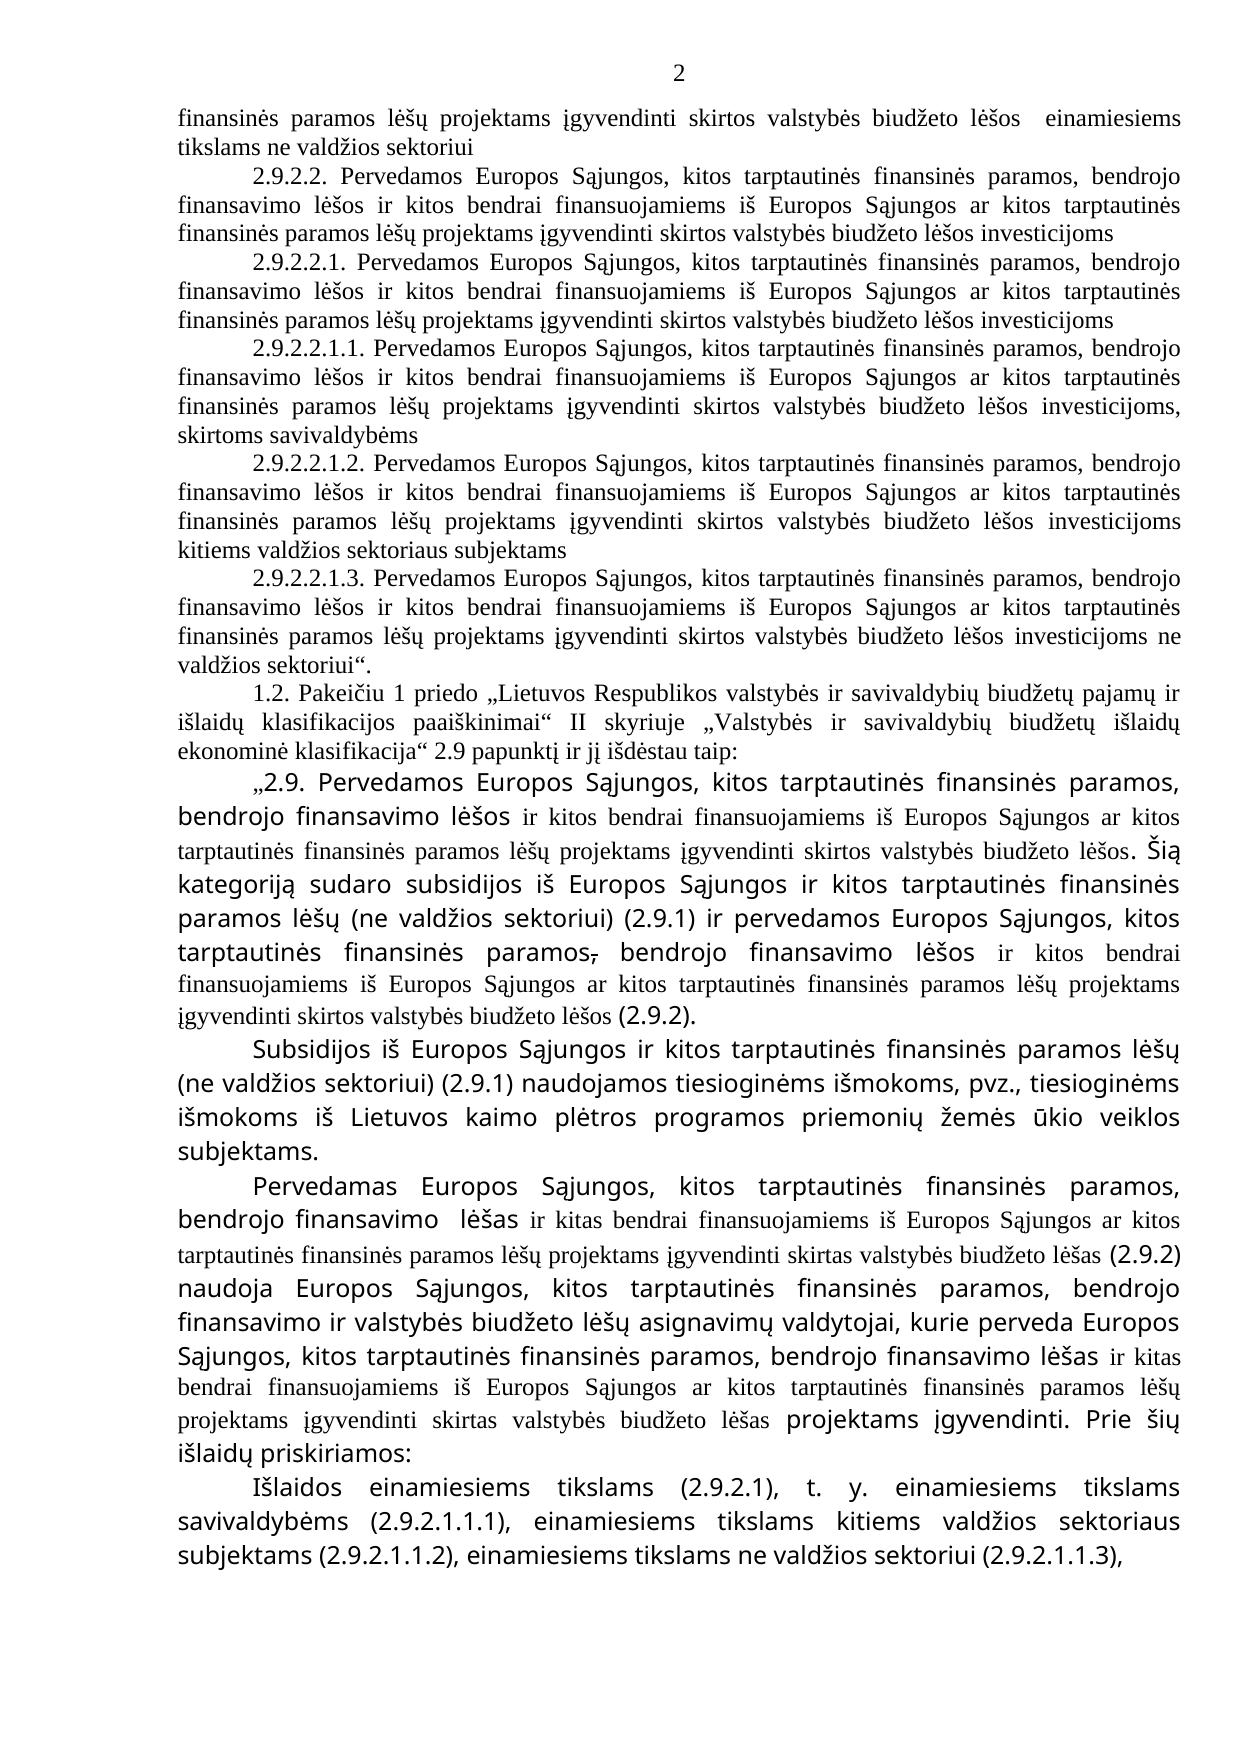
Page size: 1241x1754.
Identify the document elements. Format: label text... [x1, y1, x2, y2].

text 2.9.2.2.1.1. Pervedamos Europos Sąjungos, kitos tarptautinės finansinės paramos, bendrojo finansavimo lėšos ir kitos bendrai finansuojamiems iš Europos Sąjungos ar kitos tarptautinės finansinės paramos lėšų projektams įgyvendinti skirtos valstybės biudžeto lėšos investicijoms, skirtoms savivaldybėms [177, 333, 1181, 448]
text 1.2. Pakeičiu 1 priedo „Lietuvos Respublikos valstybės ir savivaldybių biudžetų pajamų ir išlaidų klasifikacijos paaiškinimai“ II skyriuje „Valstybės ir savivaldybių biudžetų išlaidų ekonominė klasifikacija“ 2.9 papunktį ir jį išdėstau taip: [177, 678, 1181, 765]
text 2.9.2.2. Pervedamos Europos Sąjungos, kitos tarptautinės finansinės paramos, bendrojo finansavimo lėšos ir kitos bendrai finansuojamiems iš Europos Sąjungos ar kitos tarptautinės finansinės paramos lėšų projektams įgyvendinti skirtos valstybės biudžeto lėšos investicijoms [177, 161, 1181, 247]
text finansinės paramos lėšų projektams įgyvendinti skirtos valstybės biudžeto lėšos einamiesiems tikslams ne valdžios sektoriui [177, 103, 1181, 161]
text Pervedamas Europos Sąjungos, kitos tarptautinės finansinės paramos, bendrojo finansavimo lėšas ir kitas bendrai finansuojamiems iš Europos Sąjungos ar kitos tarptautinės finansinės paramos lėšų projektams įgyvendinti skirtas valstybės biudžeto lėšas (2.9.2) naudoja Europos Sąjungos, kitos tarptautinės finansinės paramos, bendrojo finansavimo ir valstybės biudžeto lėšų asignavimų valdytojai, kurie perveda Europos Sąjungos, kitos tarptautinės finansinės paramos, bendrojo finansavimo lėšas ir kitas bendrai finansuojamiems iš Europos Sąjungos ar kitos tarptautinės finansinės paramos lėšų projektams įgyvendinti skirtas valstybės biudžeto lėšas projektams įgyvendinti. Prie šių išlaidų priskiriamos: [177, 1168, 1181, 1469]
text 2.9.2.2.1.3. Pervedamos Europos Sąjungos, kitos tarptautinės finansinės paramos, bendrojo finansavimo lėšos ir kitos bendrai finansuojamiems iš Europos Sąjungos ar kitos tarptautinės finansinės paramos lėšų projektams įgyvendinti skirtos valstybės biudžeto lėšos investicijoms ne valdžios sektoriui“. [177, 563, 1181, 678]
text Subsidijos iš Europos Sąjungos ir kitos tarptautinės finansinės paramos lėšų (ne valdžios sektoriui) (2.9.1) naudojamos tiesioginėms išmokoms, pvz., tiesioginėms išmokoms iš Lietuvos kaimo plėtros programos priemonių žemės ūkio veiklos subjektams. [177, 1032, 1181, 1168]
text Išlaidos einamiesiems tikslams (2.9.2.1), t. y. einamiesiems tikslams savivaldybėms (2.9.2.1.1.1), einamiesiems tikslams kitiems valdžios sektoriaus subjektams (2.9.2.1.1.2), einamiesiems tikslams ne valdžios sektoriui (2.9.2.1.1.3), [177, 1469, 1181, 1572]
text 2.9.2.2.1.2. Pervedamos Europos Sąjungos, kitos tarptautinės finansinės paramos, bendrojo finansavimo lėšos ir kitos bendrai finansuojamiems iš Europos Sąjungos ar kitos tarptautinės finansinės paramos lėšų projektams įgyvendinti skirtos valstybės biudžeto lėšos investicijoms kitiems valdžios sektoriaus subjektams [177, 448, 1181, 563]
text „2.9. Pervedamos Europos Sąjungos, kitos tarptautinės finansinės paramos, bendrojo finansavimo lėšos ir kitos bendrai finansuojamiems iš Europos Sąjungos ar kitos tarptautinės finansinės paramos lėšų projektams įgyvendinti skirtos valstybės biudžeto lėšos. Šią kategoriją sudaro subsidijos iš Europos Sąjungos ir kitos tarptautinės finansinės paramos lėšų (ne valdžios sektoriui) (2.9.1) ir pervedamos Europos Sąjungos, kitos tarptautinės finansinės paramos, bendrojo finansavimo lėšos ir kitos bendrai finansuojamiems iš Europos Sąjungos ar kitos tarptautinės finansinės paramos lėšų projektams įgyvendinti skirtos valstybės biudžeto lėšos (2.9.2). [177, 765, 1181, 1032]
text 2.9.2.2.1. Pervedamos Europos Sąjungos, kitos tarptautinės finansinės paramos, bendrojo finansavimo lėšos ir kitos bendrai finansuojamiems iš Europos Sąjungos ar kitos tarptautinės finansinės paramos lėšų projektams įgyvendinti skirtos valstybės biudžeto lėšos investicijoms [177, 247, 1181, 333]
